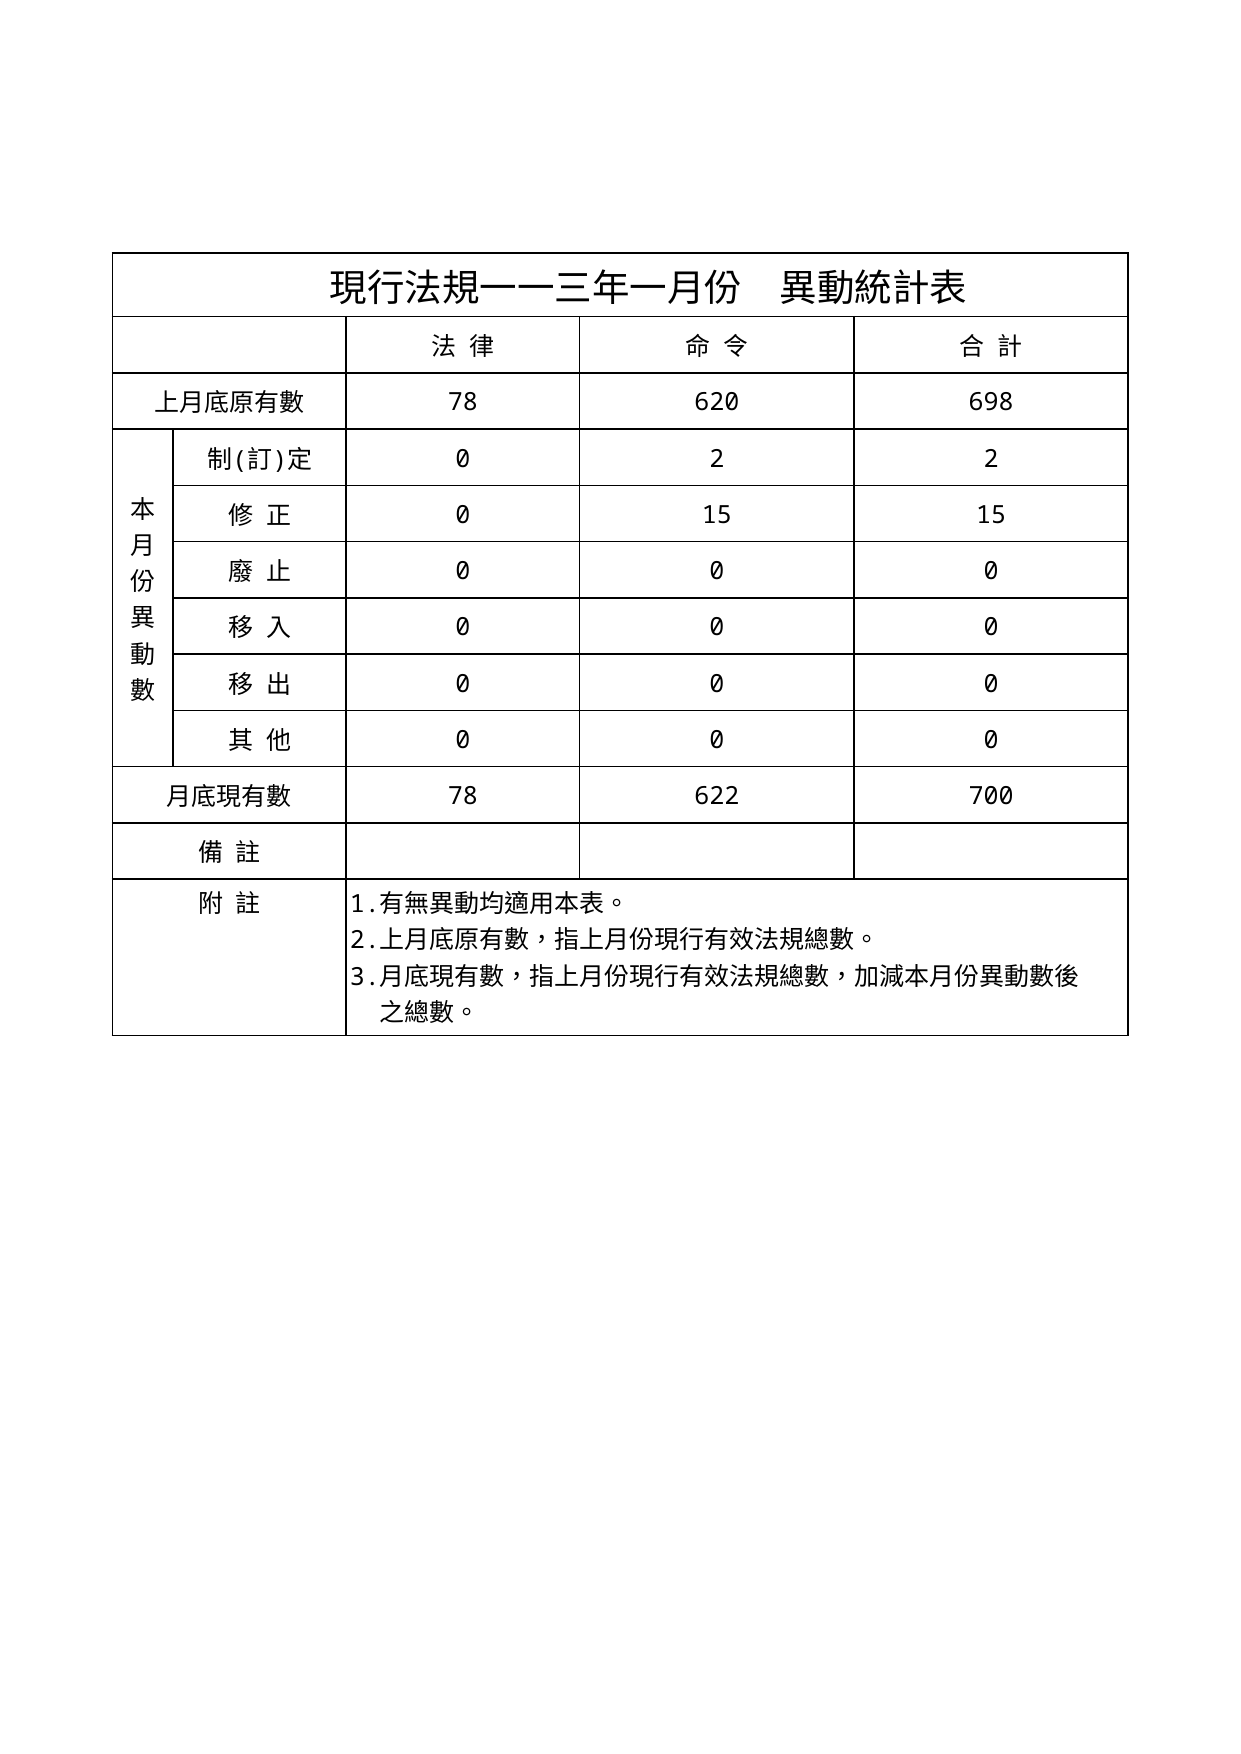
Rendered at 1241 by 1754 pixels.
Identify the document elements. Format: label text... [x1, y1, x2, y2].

table_cell 0 [580, 599, 853, 653]
table_cell 制(訂)定 [174, 430, 345, 484]
table_cell 15 [855, 486, 1127, 541]
table_cell 0 [347, 430, 579, 484]
table_cell 0 [347, 486, 579, 541]
table_cell 0 [347, 599, 579, 653]
table_cell 備 註 [113, 824, 345, 878]
table_cell 合 計 [855, 317, 1127, 372]
table_cell 0 [855, 655, 1127, 709]
table_cell 78 [347, 374, 579, 428]
table_cell 0 [855, 542, 1127, 597]
table_cell [113, 317, 345, 372]
table_cell [347, 824, 579, 878]
table_cell 廢 止 [174, 542, 345, 597]
table_cell 0 [347, 711, 579, 766]
table_header 現行法規一一三年一月份 異動統計表 [113, 254, 1127, 316]
table_cell 本 月 份 異 動 數 [113, 430, 172, 766]
table_cell 700 [855, 767, 1127, 822]
table_cell [855, 824, 1127, 878]
table_cell 0 [855, 599, 1127, 653]
table_cell 2 [855, 430, 1127, 484]
table_cell [580, 824, 853, 878]
table_cell 0 [347, 542, 579, 597]
table_cell 法 律 [347, 317, 579, 372]
table_cell 附 註 [113, 880, 345, 1034]
table_cell 2 [580, 430, 853, 484]
table_cell 1.有無異動均適用本表。 2.上月底原有數，指上月份現行有效法規總數。 3.月底現有數，指上月份現行有效法規總數，加減本月份異動數後 之總數。 [347, 880, 1127, 1034]
table_cell 698 [855, 374, 1127, 428]
table_cell 0 [347, 655, 579, 709]
table_cell 78 [347, 767, 579, 822]
table_cell 620 [580, 374, 853, 428]
table_cell 命 令 [580, 317, 853, 372]
table_cell 0 [855, 711, 1127, 766]
table_cell 移 入 [174, 599, 345, 653]
table_cell 修 正 [174, 486, 345, 541]
table_cell 0 [580, 542, 853, 597]
table_cell 上月底原有數 [113, 374, 345, 428]
table_cell 月底現有數 [113, 767, 345, 822]
table_cell 移 出 [174, 655, 345, 709]
table_cell 其 他 [174, 711, 345, 766]
table_cell 0 [580, 655, 853, 709]
table_cell 15 [580, 486, 853, 541]
table_cell 622 [580, 767, 853, 822]
table_cell 0 [580, 711, 853, 766]
